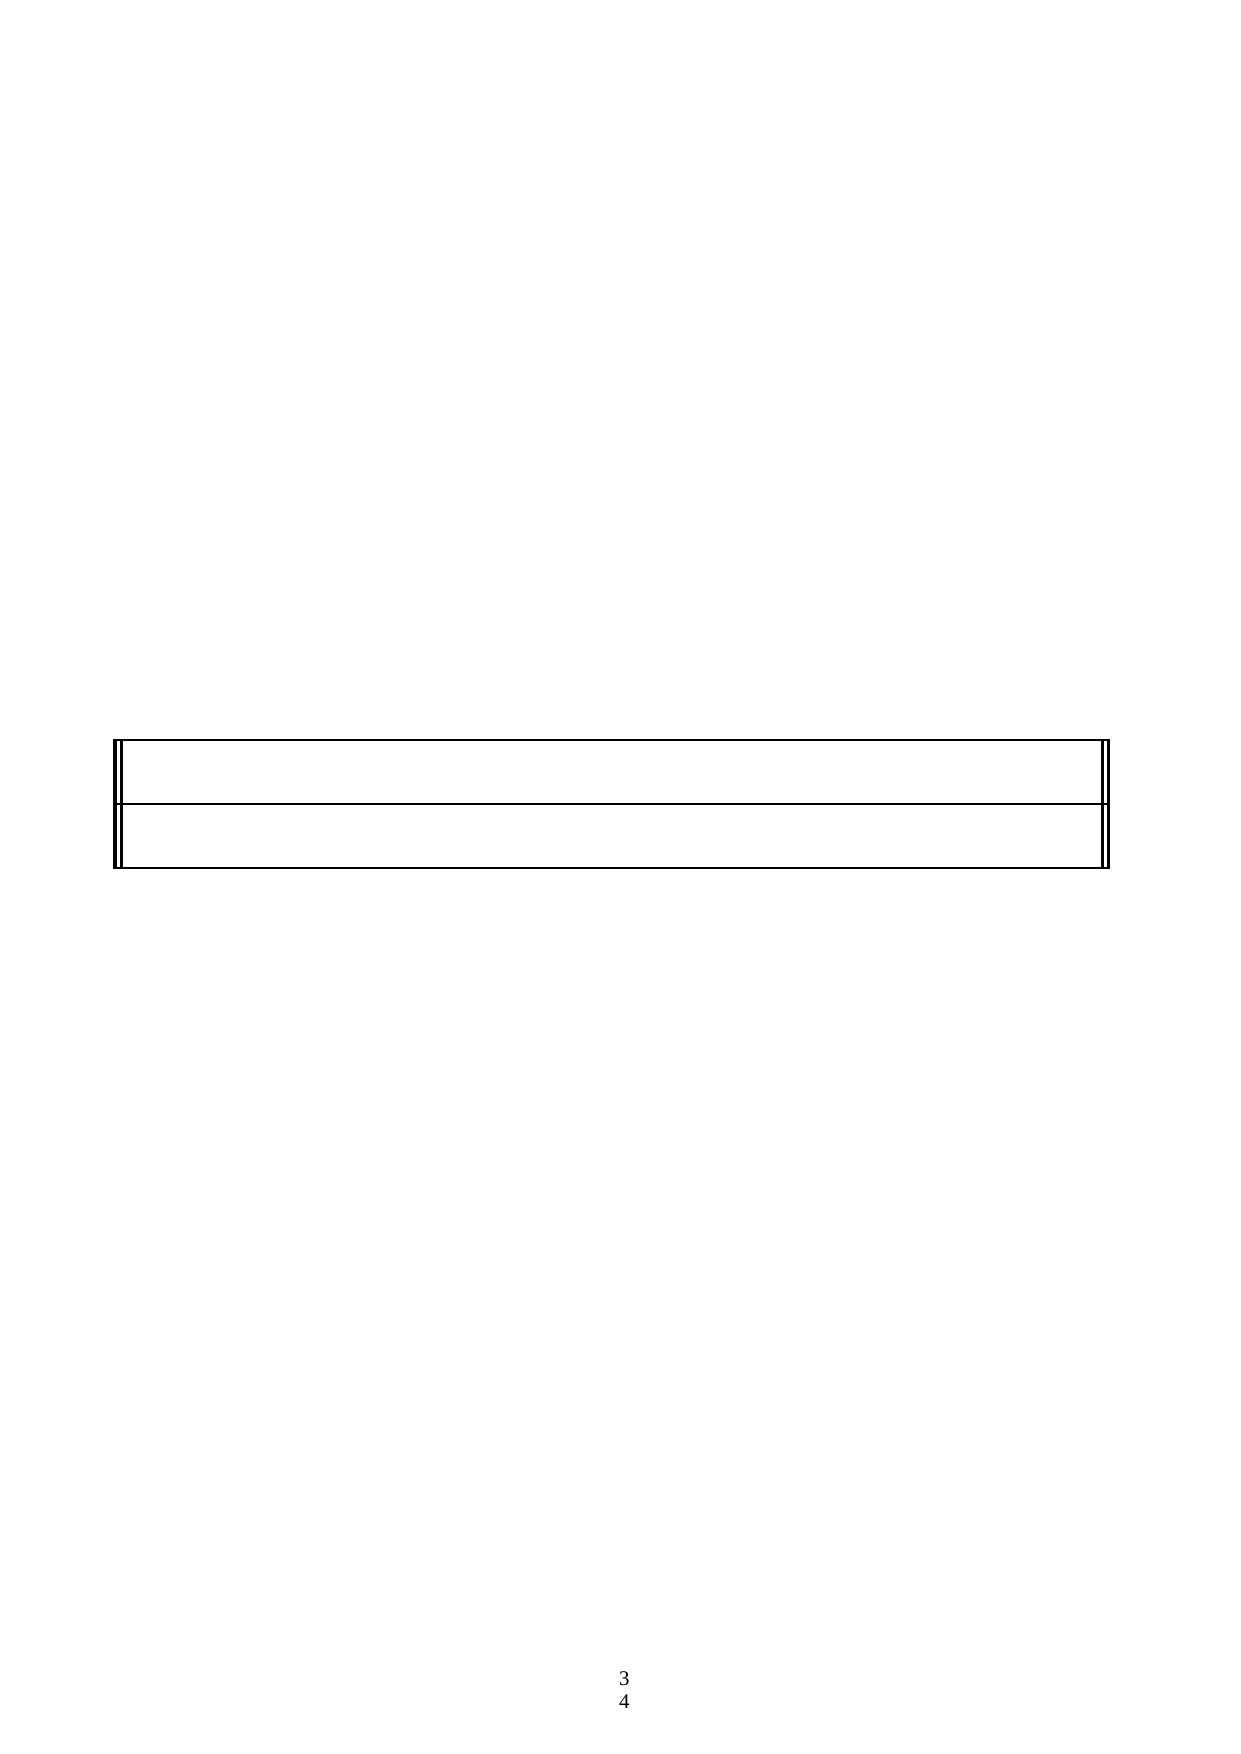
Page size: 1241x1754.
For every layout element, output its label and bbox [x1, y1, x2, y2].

table_cell [123, 741, 1101, 803]
table_cell [123, 805, 1101, 867]
